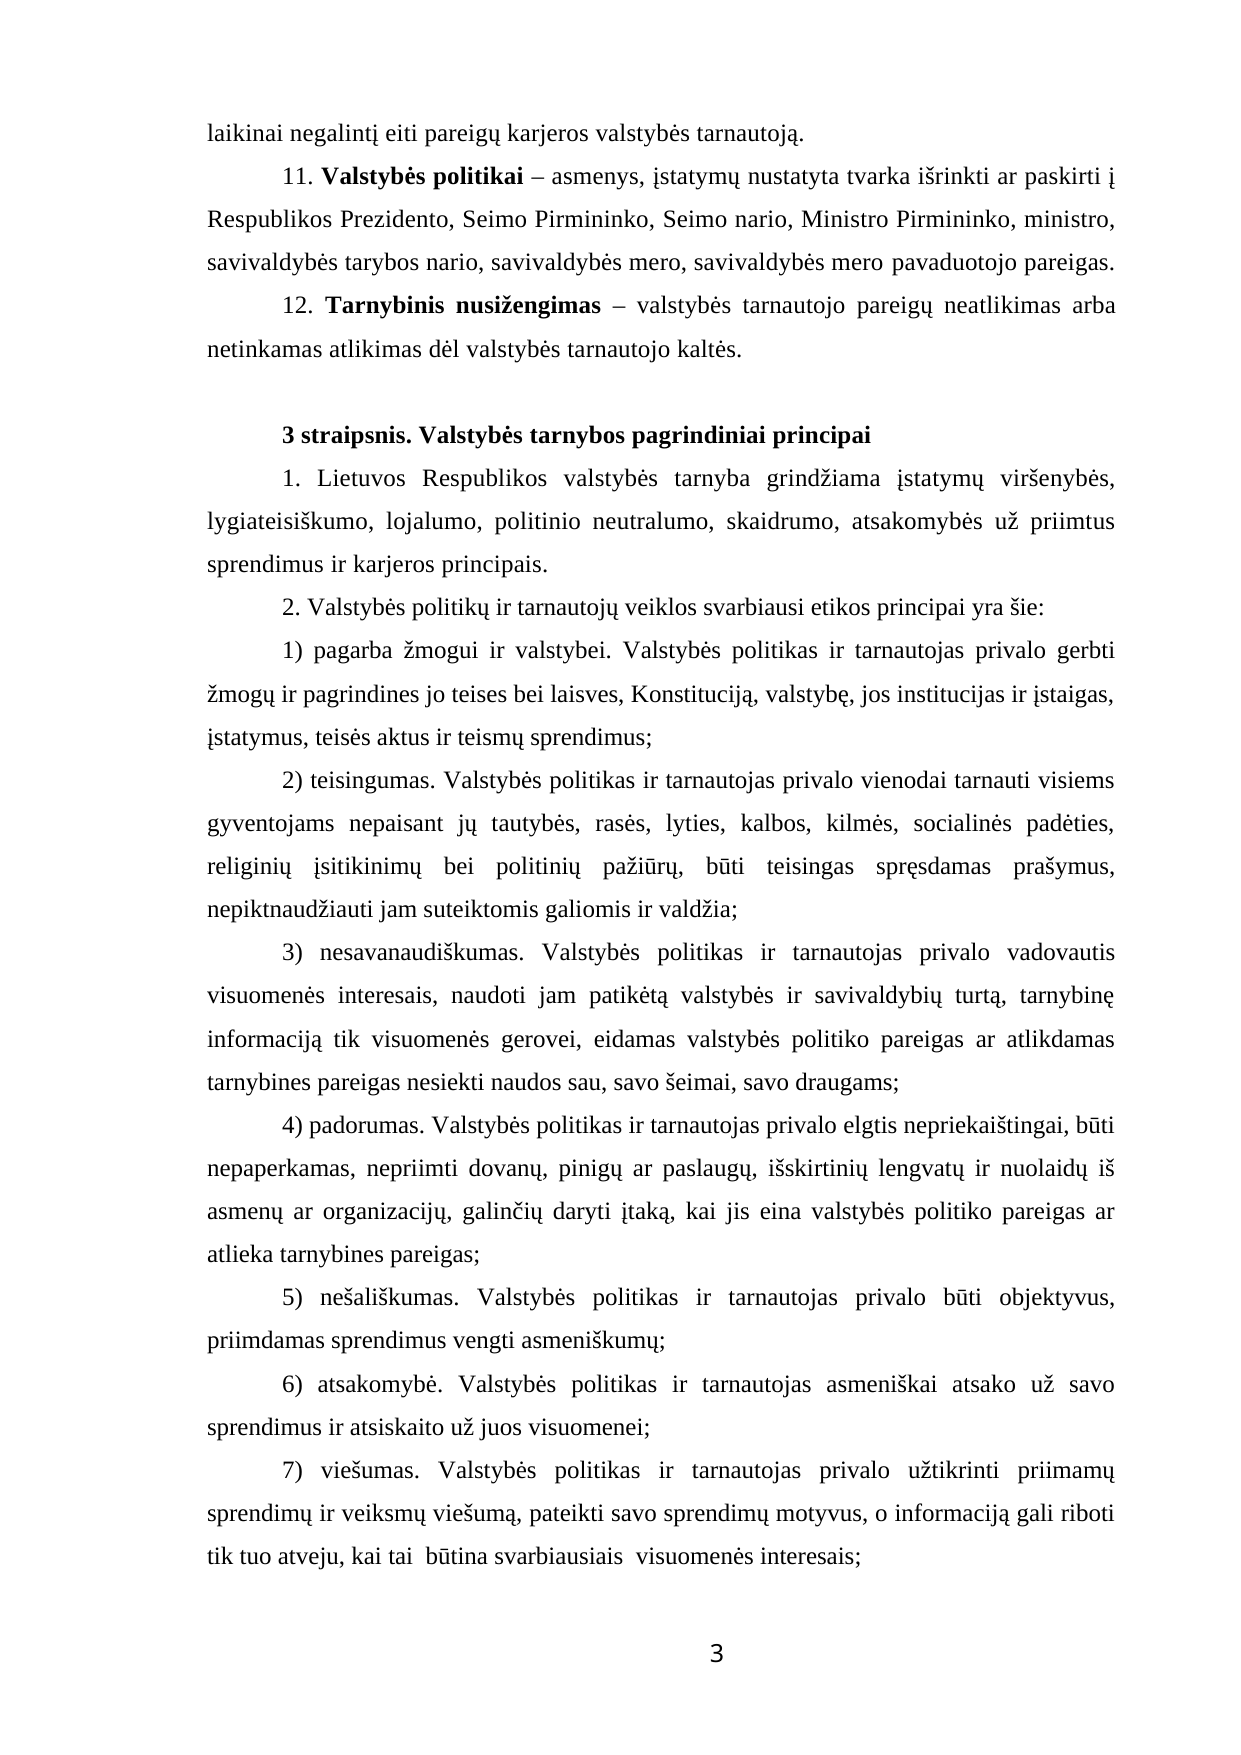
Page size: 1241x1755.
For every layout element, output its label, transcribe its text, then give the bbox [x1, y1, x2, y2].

text 3 straipsnis. Valstybės tarnybos pagrindiniai principai [207, 420, 1118, 449]
text 5) nešališkumas. Valstybės politikas ir tarnautojas privalo būti objektyvus, priimdamas sprendimus vengti asmeniškumų; [207, 1282, 1116, 1354]
text 2) teisingumas. Valstybės politikas ir tarnautojas privalo vienodai tarnauti visiems gyventojams nepaisant jų tautybės, rasės, lyties, kalbos, kilmės, socialinės padėties, religinių įsitikinimų bei politinių pažiūrų, būti teisingas spręsdamas prašymus, nepiktnaudžiauti jam suteiktomis galiomis ir valdžia; [207, 765, 1116, 923]
text 3) nesavanaudiškumas. Valstybės politikas ir tarnautojas privalo vadovautis visuomenės interesais, naudoti jam patikėtą valstybės ir savivaldybių turtą, tarnybinę informaciją tik visuomenės gerovei, eidamas valstybės politiko pareigas ar atlikdamas tarnybines pareigas nesiekti naudos sau, savo šeimai, savo draugams; [207, 937, 1116, 1096]
text 2. Valstybės politikų ir tarnautojų veiklos svarbiausi etikos principai yra šie: [207, 592, 1116, 621]
text 6) atsakomybė. Valstybės politikas ir tarnautojas asmeniškai atsako už savo sprendimus ir atsiskaito už juos visuomenei; [207, 1369, 1116, 1441]
text 12. Tarnybinis nusižengimas – valstybės tarnautojo pareigų neatlikimas arba netinkamas atlikimas dėl valstybės tarnautojo kaltės. [207, 291, 1118, 362]
text 1. Lietuvos Respublikos valstybės tarnyba grindžiama įstatymų viršenybės, lygiateisiškumo, lojalumo, politinio neutralumo, skaidrumo, atsakomybės už priimtus sprendimus ir karjeros principais. [207, 463, 1118, 578]
text laikinai negalintį eiti pareigų karjeros valstybės tarnautoją. [207, 118, 1118, 147]
text 11. Valstybės politikai – asmenys, įstatymų nustatyta tvarka išrinkti ar paskirti į Respublikos Prezidento, Seimo Pirmininko, Seimo nario, Ministro Pirmininko, ministro, savivaldybės tarybos nario, savivaldybės mero, savivaldybės mero pavaduotojo pareigas. [207, 161, 1118, 276]
text 4) padorumas. Valstybės politikas ir tarnautojas privalo elgtis nepriekaištingai, būti nepaperkamas, nepriimti dovanų, pinigų ar paslaugų, išskirtinių lengvatų ir nuolaidų iš asmenų ar organizacijų, galinčių daryti įtaką, kai jis eina valstybės politiko pareigas ar atlieka tarnybines pareigas; [207, 1110, 1116, 1268]
text 7) viešumas. Valstybės politikas ir tarnautojas privalo užtikrinti priimamų sprendimų ir veiksmų viešumą, pateikti savo sprendimų motyvus, o informaciją gali riboti tik tuo atveju, kai tai būtina svarbiausiais visuomenės interesais; [207, 1455, 1116, 1570]
text 1) pagarba žmogui ir valstybei. Valstybės politikas ir tarnautojas privalo gerbti žmogų ir pagrindines jo teises bei laisves, Konstituciją, valstybę, jos institucijas ir įstaigas, įstatymus, teisės aktus ir teismų sprendimus; [207, 636, 1116, 751]
